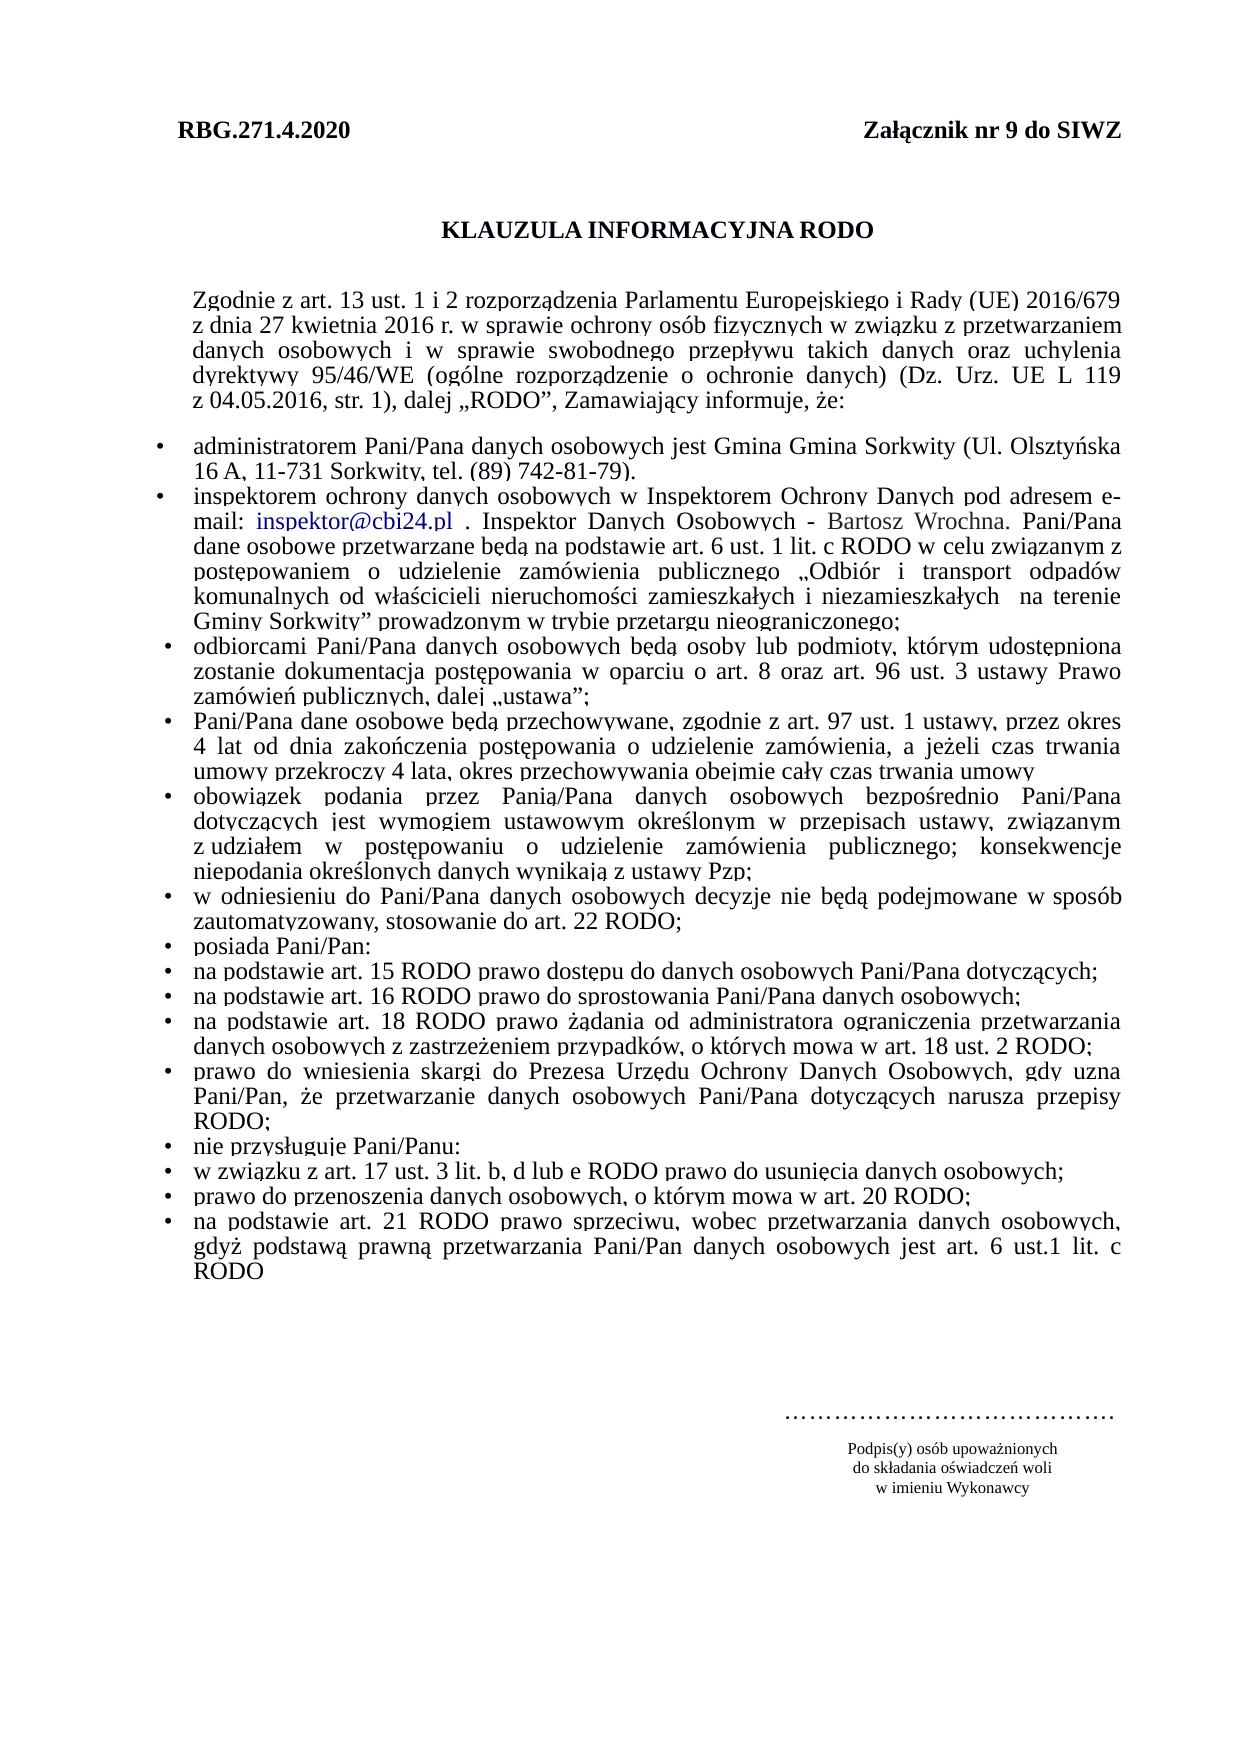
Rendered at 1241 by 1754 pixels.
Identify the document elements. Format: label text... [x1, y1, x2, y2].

list na podstawie art. 15 RODO prawo dostępu do danych osobowych Pani/Pana dotyczących; [163, 960, 1122, 985]
list na podstawie art. 16 RODO prawo do sprostowania Pani/Pana danych osobowych; [163, 985, 1122, 1010]
text Zgodnie z art. 13 ust. 1 i 2 rozporządzenia Parlamentu Europejskiego i Rady (UE) 2016/679 z dnia 27 kwietnia 2016 r. w sprawie ochrony osób fizycznych w związku z przetwarzaniem danych osobowych i w sprawie swobodnego przepływu takich danych oraz uchylenia dyrektywy 95/46/WE (ogólne rozporządzenie o ochronie danych) (Dz. Urz. UE L 119 z 04.05.2016, str. 1), dalej „RODO”, Zamawiający informuje, że: [192, 289, 1122, 414]
list na podstawie art. 21 RODO prawo sprzeciwu, wobec przetwarzania danych osobowych, gdyż podstawą prawną przetwarzania Pani/Pan danych osobowych jest art. 6 ust.1 lit. c RODO [163, 1210, 1122, 1285]
list KLAUZULA INFORMACYJNA RODO [164, 218, 1122, 243]
text do składania oświadczeń woli [709, 1458, 1122, 1477]
list w związku z art. 17 ust. 3 lit. b, d lub e RODO prawo do usunięcia danych osobowych; [163, 1160, 1122, 1185]
list administratorem Pani/Pana danych osobowych jest Gmina Gmina Sorkwity (Ul. Olsztyńska 16 A, 11-731 Sorkwity, tel. (89) 742-81-79). [156, 435, 1122, 485]
text Podpis(y) osób upoważnionych [709, 1439, 1122, 1458]
list nie przysługuje Pani/Panu: [164, 1135, 1122, 1160]
list obowiązek podania przez Panią/Pana danych osobowych bezpośrednio Pani/Pana dotyczących jest wymogiem ustawowym określonym w przepisach ustawy, związanym z udziałem w postępowaniu o udzielenie zamówienia publicznego; konsekwencje niepodania określonych danych wynikają z ustawy Pzp; [164, 785, 1122, 885]
list prawo do wniesienia skargi do Prezesa Urzędu Ochrony Danych Osobowych, gdy uzna Pani/Pan, że przetwarzanie danych osobowych Pani/Pana dotyczących narusza przepisy RODO; [163, 1060, 1122, 1135]
list na podstawie art. 18 RODO prawo żądania od administratora ograniczenia przetwarzania danych osobowych z zastrzeżeniem przypadków, o których mowa w art. 18 ust. 2 RODO; [163, 1010, 1122, 1060]
list odbiorcami Pani/Pana danych osobowych będą osoby lub podmioty, którym udostępniona zostanie dokumentacja postępowania w oparciu o art. 8 oraz art. 96 ust. 3 ustawy Prawo zamówień publicznych, dalej „ustawa”; [164, 635, 1122, 710]
text w imieniu Wykonawcy [709, 1477, 1122, 1497]
list inspektorem ochrony danych osobowych w Inspektorem Ochrony Danych pod adresem e-mail: inspektor@cbi24.pl . Inspektor Danych Osobowych - Bartosz Wrochna. Pani/Pana dane osobowe przetwarzane będą na podstawie art. 6 ust. 1 lit. c RODO w celu związanym z postępowaniem o udzielenie zamówienia publicznego „Odbiór i transport odpadów komunalnych od właścicieli nieruchomości zamieszkałych i niezamieszkałych na terenie Gminy Sorkwity” prowadzonym w trybie przetargu nieograniczonego; [156, 485, 1122, 635]
text …………………………………. [709, 1396, 1122, 1425]
list prawo do przenoszenia danych osobowych, o którym mowa w art. 20 RODO; [163, 1185, 1122, 1210]
list posiada Pani/Pan: [164, 935, 1122, 960]
list Pani/Pana dane osobowe będą przechowywane, zgodnie z art. 97 ust. 1 ustawy, przez okres 4 lat od dnia zakończenia postępowania o udzielenie zamówienia, a jeżeli czas trwania umowy przekroczy 4 lata, okres przechowywania obejmie cały czas trwania umowy [164, 710, 1122, 785]
text RBG.271.4.2020 Załącznik nr 9 do SIWZ [118, 118, 1122, 143]
list w odniesieniu do Pani/Pana danych osobowych decyzje nie będą podejmowane w sposób zautomatyzowany, stosowanie do art. 22 RODO; [164, 885, 1122, 935]
